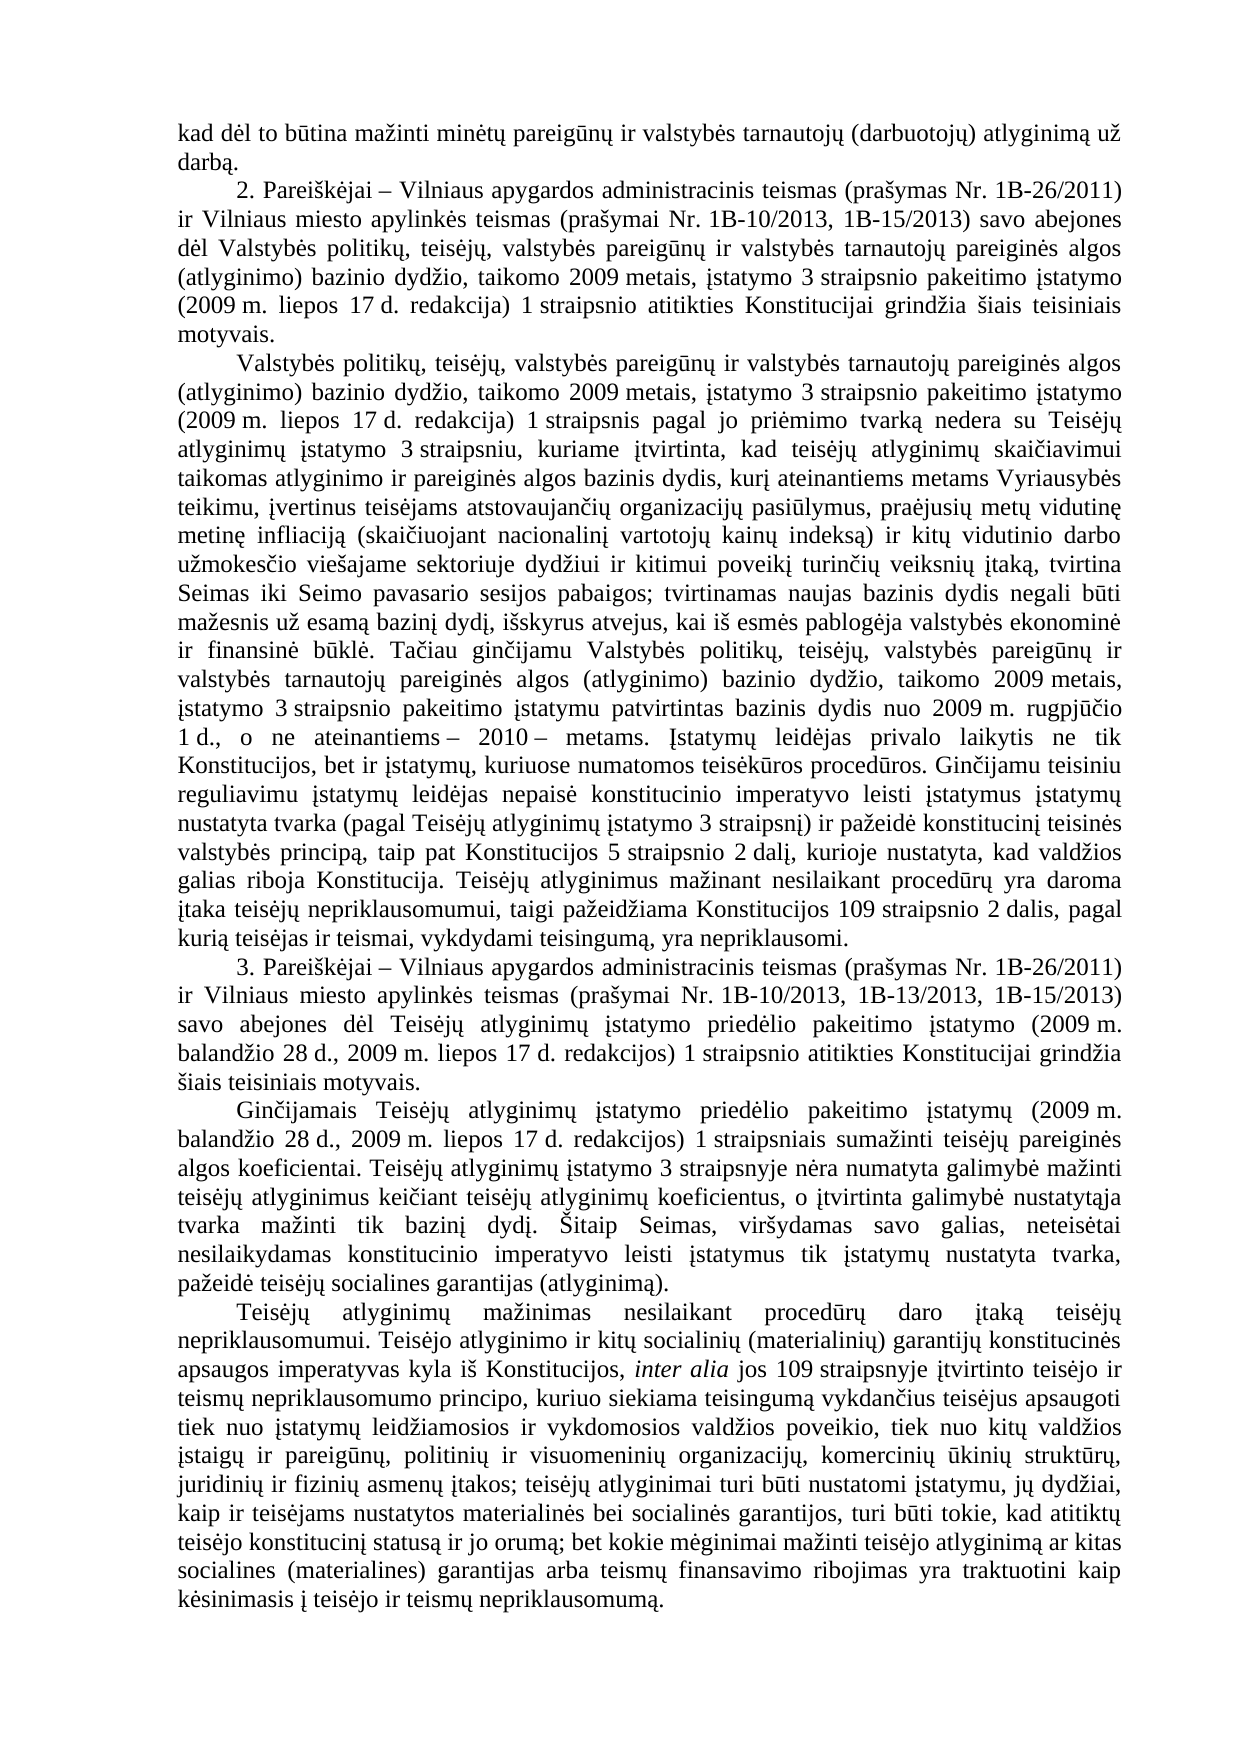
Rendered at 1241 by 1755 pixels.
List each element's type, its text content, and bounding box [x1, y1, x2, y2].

text Teisėjų atlyginimų mažinimas nesilaikant procedūrų daro įtaką teisėjų nepriklausomumui. Teisėjo atlyginimo ir kitų socialinių (materialinių) garantijų konstitucinės apsaugos imperatyvas kyla iš Konstitucijos, inter alia jos 109 straipsnyje įtvirtinto teisėjo ir teismų nepriklausomumo principo, kuriuo siekiama teisingumą vykdančius teisėjus apsaugoti tiek nuo įstatymų leidžiamosios ir vykdomosios valdžios poveikio, tiek nuo kitų valdžios įstaigų ir pareigūnų, politinių ir visuomeninių organizacijų, komercinių ūkinių struktūrų, juridinių ir fizinių asmenų įtakos; teisėjų atlyginimai turi būti nustatomi įstatymu, jų dydžiai, kaip ir teisėjams nustatytos materialinės bei socialinės garantijos, turi būti tokie, kad atitiktų teisėjo konstitucinį statusą ir jo orumą; bet kokie mėginimai mažinti teisėjo atlyginimą ar kitas socialines (materialines) garantijas arba teismų finansavimo ribojimas yra traktuotini kaip kėsinimasis į teisėjo ir teismų nepriklausomumą. [177, 1297, 1122, 1613]
text Ginčijamais Teisėjų atlyginimų įstatymo priedėlio pakeitimo įstatymų (2009 m. balandžio 28 d., 2009 m. liepos 17 d. redakcijos) 1 straipsniais sumažinti teisėjų pareiginės algos koeficientai. Teisėjų atlyginimų įstatymo 3 straipsnyje nėra numatyta galimybė mažinti teisėjų atlyginimus keičiant teisėjų atlyginimų koeficientus, o įtvirtinta galimybė nustatytąja tvarka mažinti tik bazinį dydį. Šitaip Seimas, viršydamas savo galias, neteisėtai nesilaikydamas konstitucinio imperatyvo leisti įstatymus tik įstatymų nustatyta tvarka, pažeidė teisėjų socialines garantijas (atlyginimą). [177, 1096, 1122, 1297]
text 2. Pareiškėjai – Vilniaus apygardos administracinis teismas (prašymas Nr. 1B-26/2011) ir Vilniaus miesto apylinkės teismas (prašymai Nr. 1B-10/2013, 1B-15/2013) savo abejones dėl Valstybės politikų, teisėjų, valstybės pareigūnų ir valstybės tarnautojų pareiginės algos (atlyginimo) bazinio dydžio, taikomo 2009 metais, įstatymo 3 straipsnio pakeitimo įstatymo (2009 m. liepos 17 d. redakcija) 1 straipsnio atitikties Konstitucijai grindžia šiais teisiniais motyvais. [177, 176, 1122, 348]
text kad dėl to būtina mažinti minėtų pareigūnų ir valstybės tarnautojų (darbuotojų) atlyginimą už darbą. [177, 118, 1122, 176]
text 3. Pareiškėjai – Vilniaus apygardos administracinis teismas (prašymas Nr. 1B-26/2011) ir Vilniaus miesto apylinkės teismas (prašymai Nr. 1B-10/2013, 1B-13/2013, 1B-15/2013) savo abejones dėl Teisėjų atlyginimų įstatymo priedėlio pakeitimo įstatymo (2009 m. balandžio 28 d., 2009 m. liepos 17 d. redakcijos) 1 straipsnio atitikties Konstitucijai grindžia šiais teisiniais motyvais. [177, 952, 1122, 1096]
text Valstybės politikų, teisėjų, valstybės pareigūnų ir valstybės tarnautojų pareiginės algos (atlyginimo) bazinio dydžio, taikomo 2009 metais, įstatymo 3 straipsnio pakeitimo įstatymo (2009 m. liepos 17 d. redakcija) 1 straipsnis pagal jo priėmimo tvarką nedera su Teisėjų atlyginimų įstatymo 3 straipsniu, kuriame įtvirtinta, kad teisėjų atlyginimų skaičiavimui taikomas atlyginimo ir pareiginės algos bazinis dydis, kurį ateinantiems metams Vyriausybės teikimu, įvertinus teisėjams atstovaujančių organizacijų pasiūlymus, praėjusių metų vidutinę metinę infliaciją (skaičiuojant nacionalinį vartotojų kainų indeksą) ir kitų vidutinio darbo užmokesčio viešajame sektoriuje dydžiui ir kitimui poveikį turinčių veiksnių įtaką, tvirtina Seimas iki Seimo pavasario sesijos pabaigos; tvirtinamas naujas bazinis dydis negali būti mažesnis už esamą bazinį dydį, išskyrus atvejus, kai iš esmės pablogėja valstybės ekonominė ir finansinė būklė. Tačiau ginčijamu Valstybės politikų, teisėjų, valstybės pareigūnų ir valstybės tarnautojų pareiginės algos (atlyginimo) bazinio dydžio, taikomo 2009 metais, įstatymo 3 straipsnio pakeitimo įstatymu patvirtintas bazinis dydis nuo 2009 m. rugpjūčio 1 d., o ne ateinantiems – 2010 – metams. Įstatymų leidėjas privalo laikytis ne tik Konstitucijos, bet ir įstatymų, kuriuose numatomos teisėkūros procedūros. Ginčijamu teisiniu reguliavimu įstatymų leidėjas nepaisė konstitucinio imperatyvo leisti įstatymus įstatymų nustatyta tvarka (pagal Teisėjų atlyginimų įstatymo 3 straipsnį) ir pažeidė konstitucinį teisinės valstybės principą, taip pat Konstitucijos 5 straipsnio 2 dalį, kurioje nustatyta, kad valdžios galias riboja Konstitucija. Teisėjų atlyginimus mažinant nesilaikant procedūrų yra daroma įtaka teisėjų nepriklausomumui, taigi pažeidžiama Konstitucijos 109 straipsnio 2 dalis, pagal kurią teisėjas ir teismai, vykdydami teisingumą, yra nepriklausomi. [177, 348, 1122, 952]
